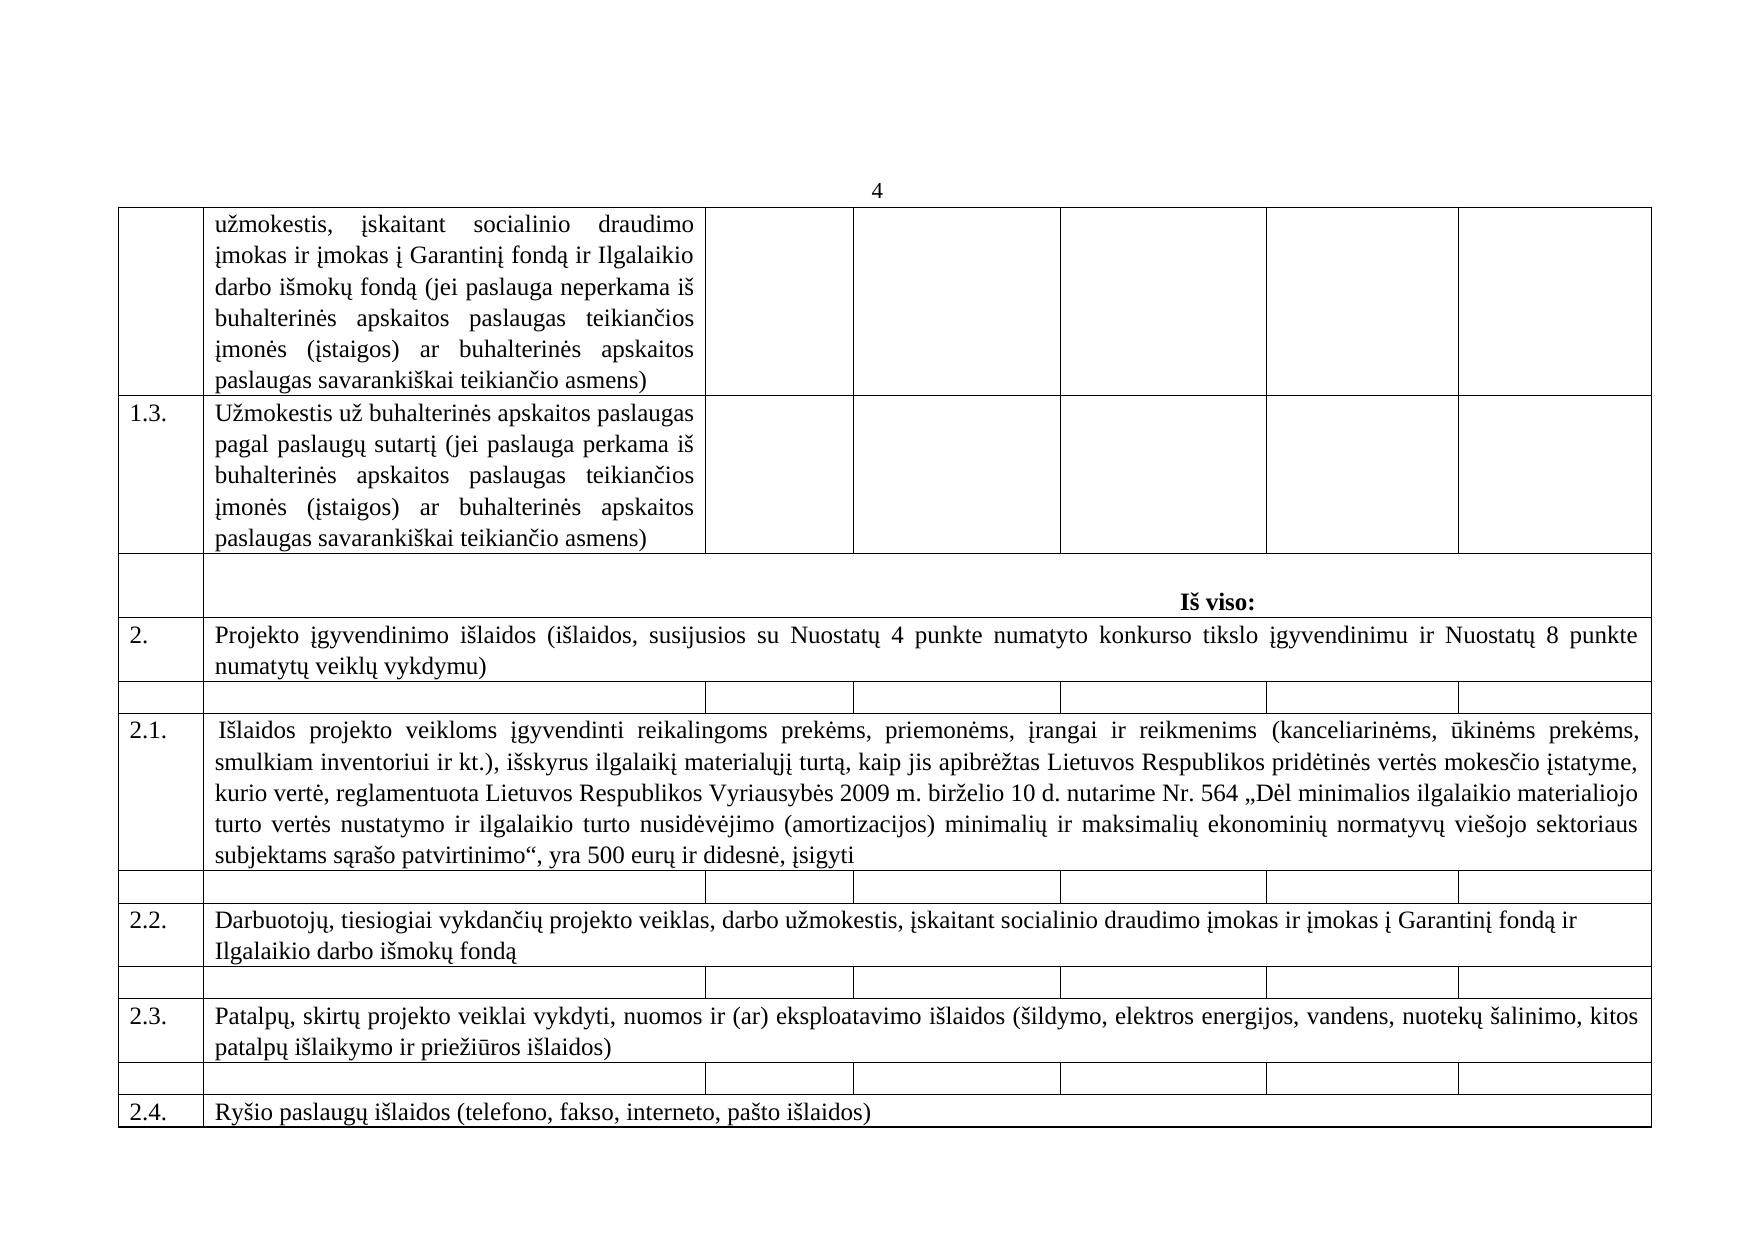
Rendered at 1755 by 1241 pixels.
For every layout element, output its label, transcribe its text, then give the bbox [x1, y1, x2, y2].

table_cell [1061, 208, 1266, 395]
table_cell [119, 967, 203, 998]
table_cell [119, 682, 203, 713]
table_cell Išlaidos projekto veikloms įgyvendinti reikalingoms prekėms, priemonėms, įrangai ir reikmenims (kanceliarinėms, ūkinėms prekėms, smulkiam inventoriui ir kt.), išskyrus ilgalaikį materialųjį turtą, kaip jis apibrėžtas Lietuvos Respublikos pridėtinės vertės mokesčio įstatyme, kurio vertė, reglamentuota Lietuvos Respublikos Vyriausybės 2009 m. birželio 10 d. nutarime Nr. 564 „Dėl minimalios ilgalaikio materialiojo turto vertės nustatymo ir ilgalaikio turto nusidėvėjimo (amortizacijos) minimalių ir maksimalių ekonominių normatyvų viešojo sektoriaus subjektams sąrašo patvirtinimo“, yra 500 eurų ir didesnė, įsigyti [204, 714, 1651, 870]
table_cell Darbuotojų, tiesiogiai vykdančių projekto veiklas, darbo užmokestis, įskaitant socialinio draudimo įmokas ir įmokas į Garantinį fondą ir Ilgalaikio darbo išmokų fondą [204, 904, 1651, 966]
table_cell [1061, 1063, 1266, 1094]
table_cell 2.2. [119, 904, 203, 966]
table_cell [1459, 967, 1651, 998]
table_cell 2.1. [119, 714, 203, 870]
table_cell [204, 682, 705, 713]
table_cell [854, 396, 1060, 552]
table_cell [854, 967, 1060, 998]
table_cell [706, 1063, 853, 1094]
table_cell 2. [119, 618, 203, 681]
table_cell [1267, 396, 1458, 552]
table_cell [1061, 871, 1266, 902]
table_cell [119, 871, 203, 902]
table_cell Patalpų, skirtų projekto veiklai vykdyti, nuomos ir (ar) eksploatavimo išlaidos (šildymo, elektros energijos, vandens, nuotekų šalinimo, kitos patalpų išlaikymo ir priežiūros išlaidos) [204, 999, 1651, 1062]
table_cell [1061, 396, 1266, 552]
table_cell [706, 682, 853, 713]
table_cell Iš viso: [204, 585, 1267, 617]
table_cell [1267, 1063, 1458, 1094]
table_cell [119, 554, 203, 617]
table_cell 1.3. [119, 396, 203, 552]
table_cell [204, 554, 1267, 585]
table_cell [1267, 871, 1458, 902]
table_cell [854, 871, 1060, 902]
table_cell [854, 208, 1060, 395]
table_cell [1459, 208, 1651, 395]
table_cell užmokestis, įskaitant socialinio draudimo įmokas ir įmokas į Garantinį fondą ir Ilgalaikio darbo išmokų fondą (jei paslauga neperkama iš buhalterinės apskaitos paslaugas teikiančios įmonės (įstaigos) ar buhalterinės apskaitos paslaugas savarankiškai teikiančio asmens) [204, 208, 705, 395]
table_cell 2.4. [119, 1095, 203, 1126]
table_cell [1267, 208, 1458, 395]
table_cell [119, 1063, 203, 1094]
table_cell [706, 967, 853, 998]
table_cell [1459, 1063, 1651, 1094]
table_cell [1459, 682, 1651, 713]
table_cell [1267, 554, 1651, 617]
table_cell [706, 208, 853, 395]
table_cell [1267, 682, 1458, 713]
table_cell [1061, 682, 1266, 713]
table_cell [204, 1063, 705, 1094]
table_cell [854, 682, 1060, 713]
table_cell 2.3. [119, 999, 203, 1062]
table_cell [1267, 967, 1458, 998]
table_cell [706, 396, 853, 552]
table_cell [204, 967, 705, 998]
table_cell [1459, 396, 1651, 552]
table_cell Užmokestis už buhalterinės apskaitos paslaugas pagal paslaugų sutartį (jei paslauga perkama iš buhalterinės apskaitos paslaugas teikiančios įmonės (įstaigos) ar buhalterinės apskaitos paslaugas savarankiškai teikiančio asmens) [204, 396, 705, 552]
table_cell [706, 871, 853, 902]
table_cell Projekto įgyvendinimo išlaidos (išlaidos, susijusios su Nuostatų 4 punkte numatyto konkurso tikslo įgyvendinimu ir Nuostatų 8 punkte numatytų veiklų vykdymu) [204, 618, 1651, 681]
table_cell [854, 1063, 1060, 1094]
table_cell [1459, 871, 1651, 902]
table_cell [119, 208, 203, 395]
table_cell [1061, 967, 1266, 998]
table_cell [204, 871, 705, 902]
table_cell Ryšio paslaugų išlaidos (telefono, fakso, interneto, pašto išlaidos) [204, 1095, 1651, 1126]
